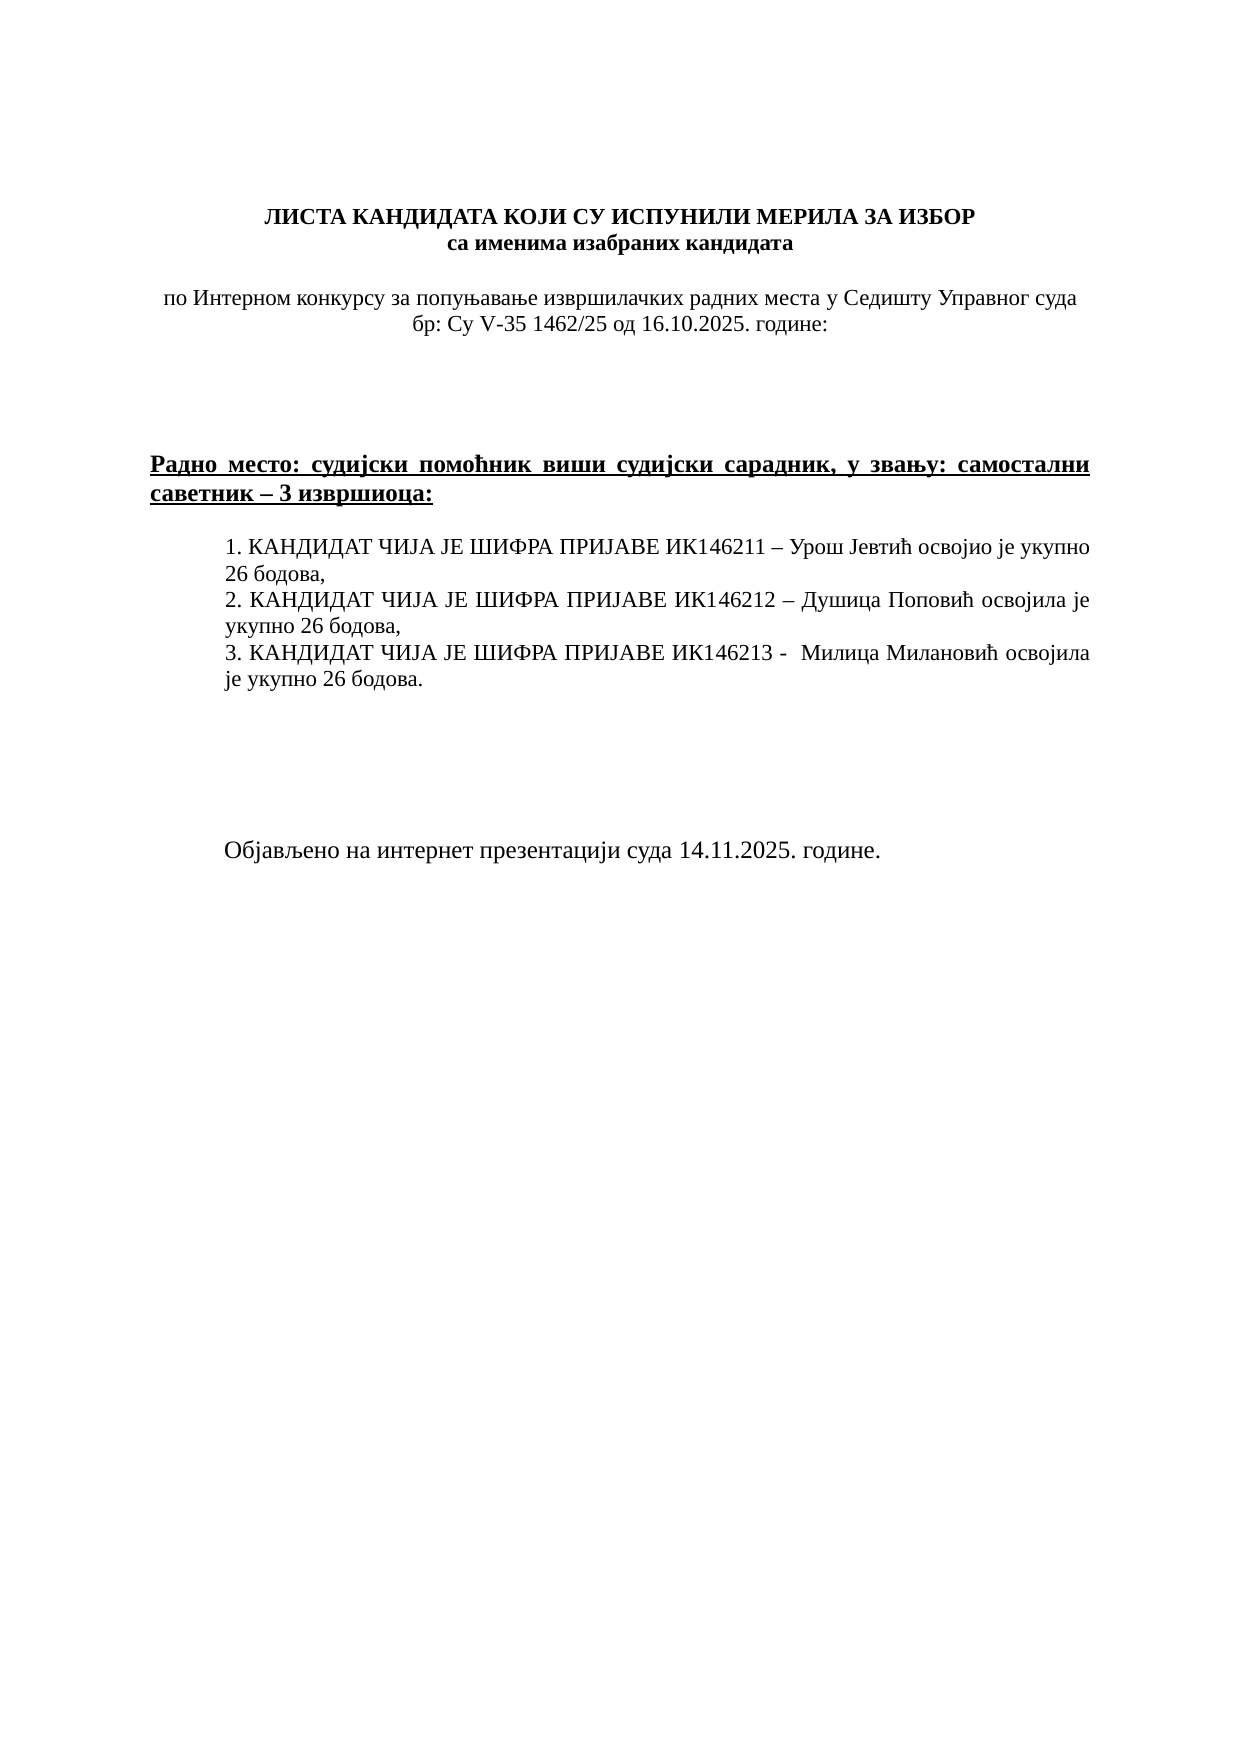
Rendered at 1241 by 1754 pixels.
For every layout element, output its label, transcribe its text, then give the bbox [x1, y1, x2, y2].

text саветник – 3 извршиоца: [150, 476, 1090, 507]
text Објављено на интернет презентацији суда 14.11.2025. године. [150, 835, 1090, 864]
text ЛИСТА КАНДИДАТА КОЈИ СУ ИСПУНИЛИ МЕРИЛА ЗА ИЗБОР [150, 203, 1090, 229]
text по Интерном конкурсу за попуњавање извршилачких радних места у Седишту Управног суда бр: Су V-35 1462/25 од 16.10.2025. године: [150, 284, 1090, 337]
text Радно место: судијски помоћник виши судијски сарадник, у звању: самостални [150, 449, 1090, 474]
text са именима изабраних кандидата [150, 229, 1090, 255]
list 1. КАНДИДАТ ЧИЈА ЈЕ ШИФРА ПРИЈАВЕ ИК146211 – Урош Јевтић освојио је укупно 26 бодова, [187, 533, 1090, 586]
list 2. КАНДИДАТ ЧИЈА ЈЕ ШИФРА ПРИЈАВЕ ИК146212 – Душица Поповић освојила је укупно 26 бодова, [187, 586, 1090, 639]
list 3. КАНДИДАТ ЧИЈА ЈЕ ШИФРА ПРИЈАВЕ ИК146213 - Милица Милановић освојила је укупно 26 бодова. [187, 639, 1090, 691]
